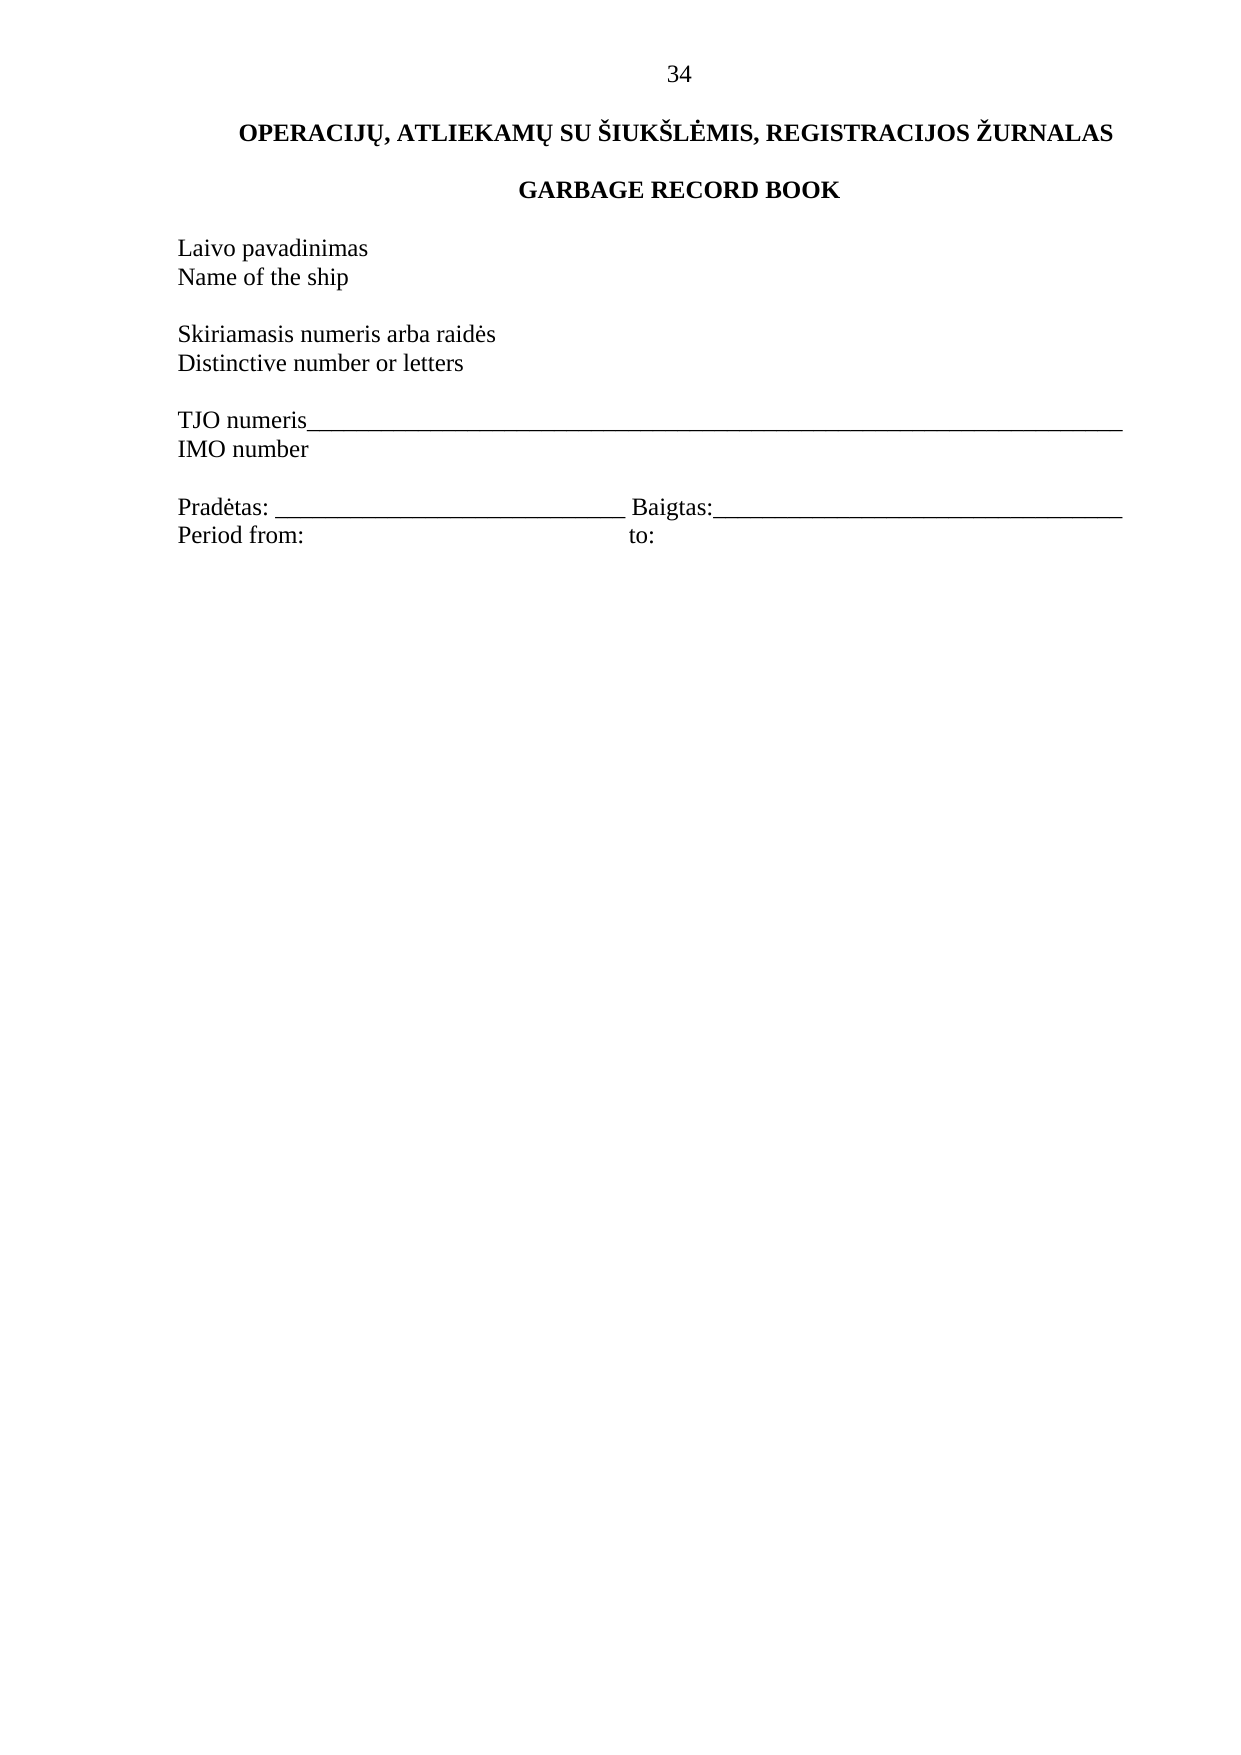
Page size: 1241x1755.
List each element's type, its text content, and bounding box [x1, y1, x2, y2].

text Laivo pavadinimas [177, 233, 1181, 262]
text Name of the ship [177, 262, 1181, 291]
text Skiriamasis numeris arba raidės [177, 319, 1181, 348]
text Distinctive number or letters [177, 348, 1181, 377]
text GARBAGE RECORD BOOK [177, 176, 1181, 204]
text TJO numeris [177, 406, 1181, 434]
text Pradėtas: ____________________________ Baigtas: [177, 492, 1181, 521]
text OPERACIJŲ, ATLIEKAMŲ SU ŠIUKŠLĖMIS, REGISTRACIJOS ŽURNALAS [177, 118, 1181, 147]
text Period from: to: [177, 521, 1181, 549]
text IMO number [177, 434, 1181, 463]
